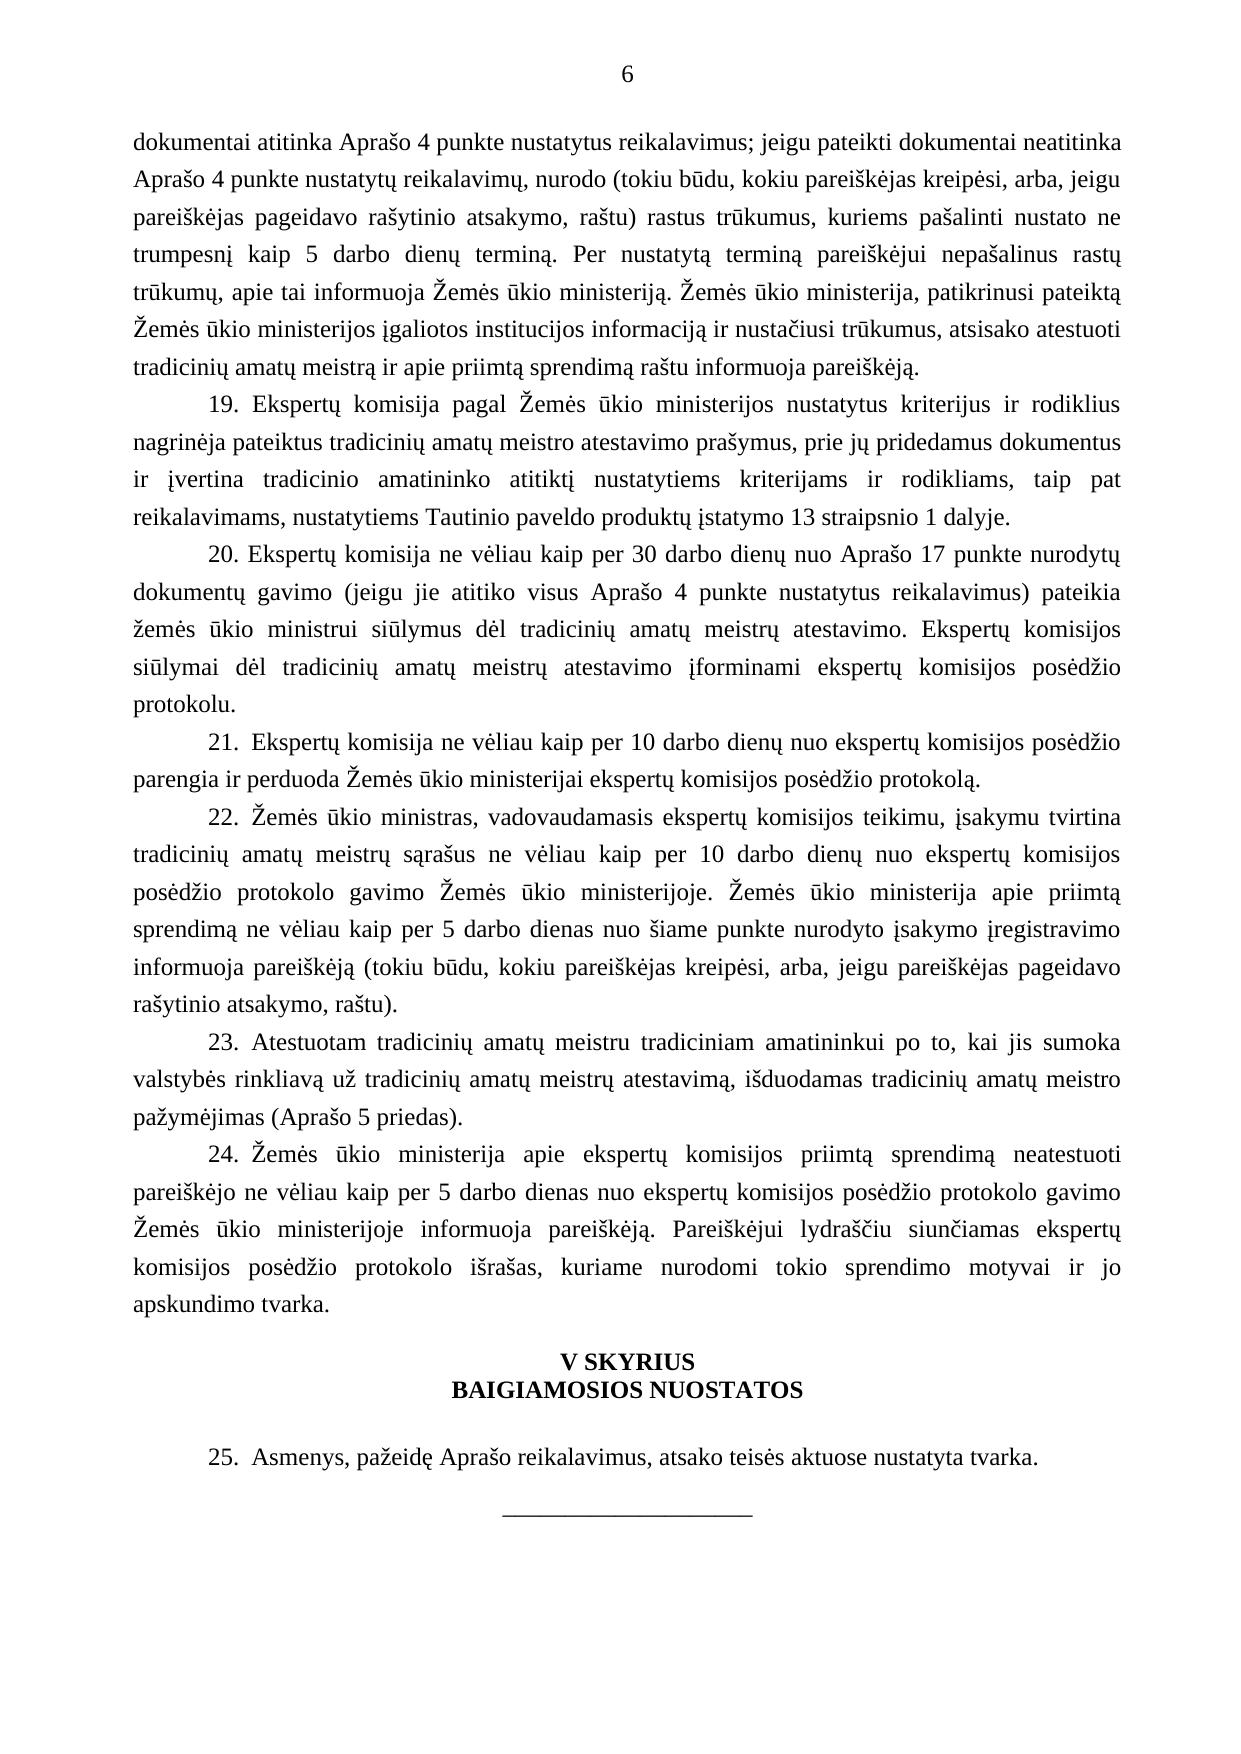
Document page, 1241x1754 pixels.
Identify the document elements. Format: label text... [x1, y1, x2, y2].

text dokumentai atitinka Aprašo 4 punkte nustatytus reikalavimus; jeigu pateikti dokumentai neatitinka Aprašo 4 punkte nustatytų reikalavimų, nurodo (tokiu būdu, kokiu pareiškėjas kreipėsi, arba, jeigu pareiškėjas pageidavo rašytinio atsakymo, raštu) rastus trūkumus, kuriems pašalinti nustato ne trumpesnį kaip 5 darbo dienų terminą. Per nustatytą terminą pareiškėjui nepašalinus rastų trūkumų, apie tai informuoja Žemės ūkio ministeriją. Žemės ūkio ministerija, patikrinusi pateiktą Žemės ūkio ministerijos įgaliotos institucijos informaciją ir nustačiusi trūkumus, atsisako atestuoti tradicinių amatų meistrą ir apie priimtą sprendimą raštu informuoja pareiškėją. [133, 118, 1122, 381]
text 24. Žemės ūkio ministerija apie ekspertų komisijos priimtą sprendimą neatestuoti pareiškėjo ne vėliau kaip per 5 darbo dienas nuo ekspertų komisijos posėdžio protokolo gavimo Žemės ūkio ministerijoje informuoja pareiškėją. Pareiškėjui lydraščiu siunčiamas ekspertų komisijos posėdžio protokolo išrašas, kuriame nurodomi tokio sprendimo motyvai ir jo apskundimo tvarka. [133, 1131, 1122, 1318]
text –––––––––––––––––––– [133, 1499, 1122, 1528]
text 20. Ekspertų komisija ne vėliau kaip per 30 darbo dienų nuo Aprašo 17 punkte nurodytų dokumentų gavimo (jeigu jie atitiko visus Aprašo 4 punkte nustatytus reikalavimus) pateikia žemės ūkio ministrui siūlymus dėl tradicinių amatų meistrų atestavimo. Ekspertų komisijos siūlymai dėl tradicinių amatų meistrų atestavimo įforminami ekspertų komisijos posėdžio protokolu. [133, 531, 1122, 718]
text 22. Žemės ūkio ministras, vadovaudamasis ekspertų komisijos teikimu, įsakymu tvirtina tradicinių amatų meistrų sąrašus ne vėliau kaip per 10 darbo dienų nuo ekspertų komisijos posėdžio protokolo gavimo Žemės ūkio ministerijoje. Žemės ūkio ministerija apie priimtą sprendimą ne vėliau kaip per 5 darbo dienas nuo šiame punkte nurodyto įsakymo įregistravimo informuoja pareiškėją (tokiu būdu, kokiu pareiškėjas kreipėsi, arba, jeigu pareiškėjas pageidavo rašytinio atsakymo, raštu). [133, 793, 1122, 1018]
text 21. Ekspertų komisija ne vėliau kaip per 10 darbo dienų nuo ekspertų komisijos posėdžio parengia ir perduoda Žemės ūkio ministerijai ekspertų komisijos posėdžio protokolą. [133, 718, 1122, 793]
text 19. Ekspertų komisija pagal Žemės ūkio ministerijos nustatytus kriterijus ir rodiklius nagrinėja pateiktus tradicinių amatų meistro atestavimo prašymus, prie jų pridedamus dokumentus ir įvertina tradicinio amatininko atitiktį nustatytiems kriterijams ir rodikliams, taip pat reikalavimams, nustatytiems Tautinio paveldo produktų įstatymo 13 straipsnio 1 dalyje. [133, 381, 1122, 531]
text V SKYRIUS [133, 1347, 1122, 1376]
text 25. Asmenys, pažeidę Aprašo reikalavimus, atsako teisės aktuose nustatyta tvarka. [133, 1433, 1122, 1471]
text BAIGIAMOSIOS NUOSTATOS [133, 1376, 1122, 1404]
text 23. Atestuotam tradicinių amatų meistru tradiciniam amatininkui po to, kai jis sumoka valstybės rinkliavą už tradicinių amatų meistrų atestavimą, išduodamas tradicinių amatų meistro pažymėjimas (Aprašo 5 priedas). [133, 1018, 1122, 1131]
